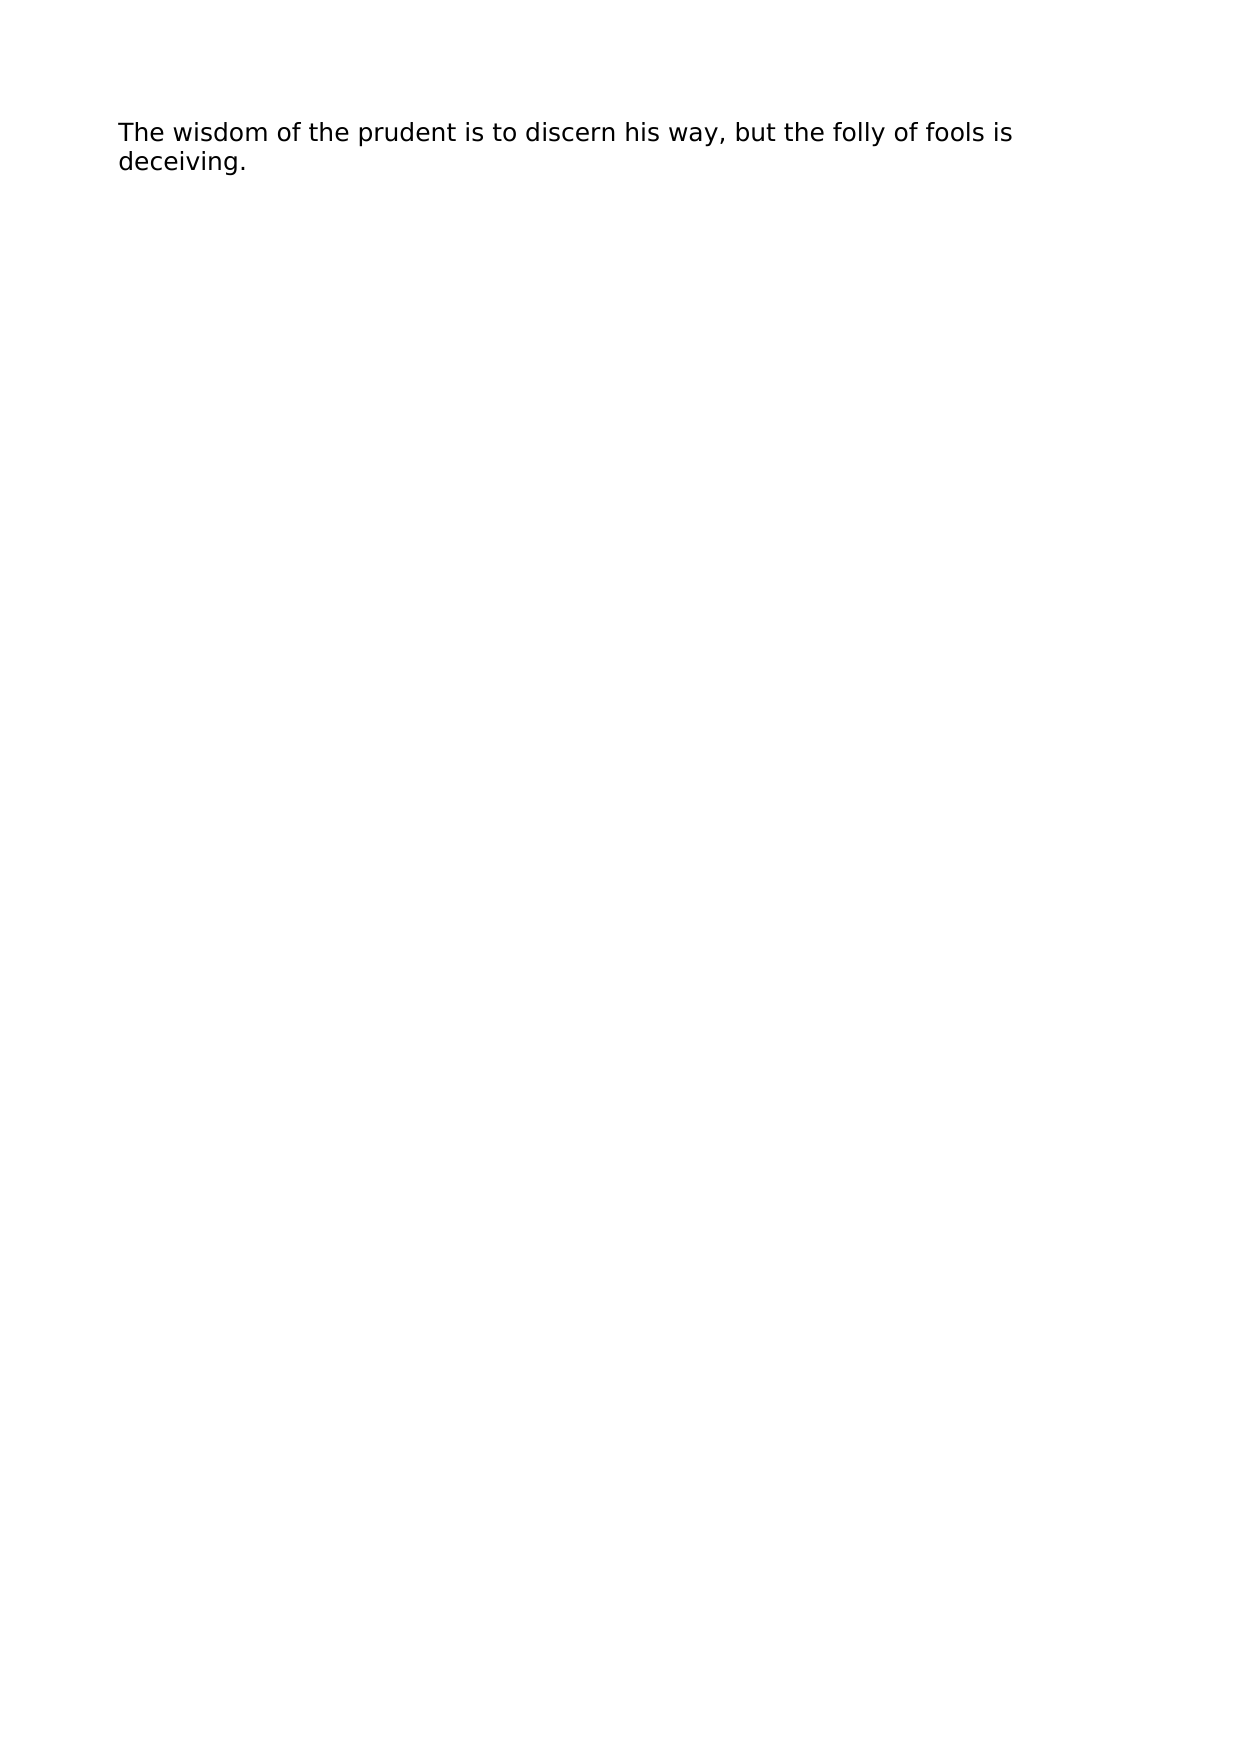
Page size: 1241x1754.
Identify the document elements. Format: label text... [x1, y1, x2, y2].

text The wisdom of the prudent is to discern his way, but the folly of fools is deceiving. [118, 118, 1122, 176]
